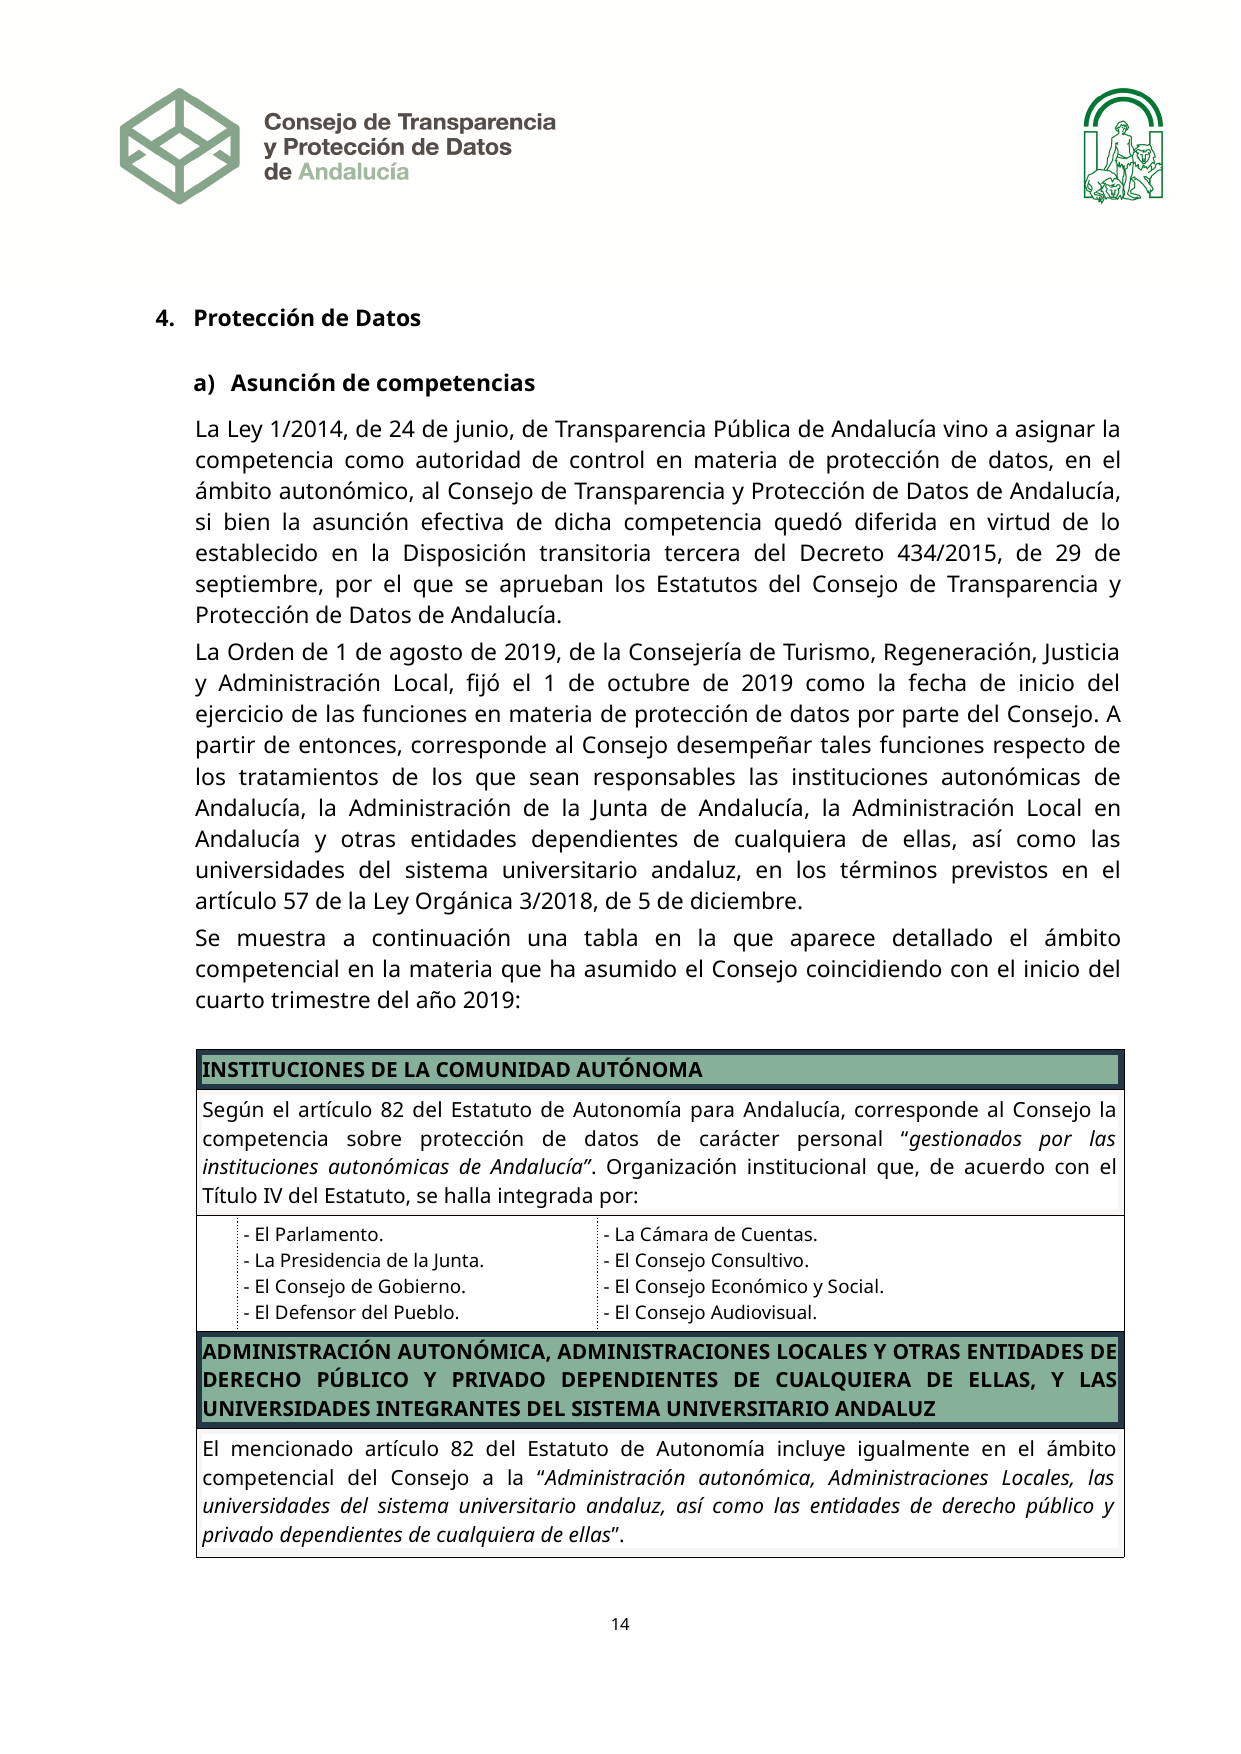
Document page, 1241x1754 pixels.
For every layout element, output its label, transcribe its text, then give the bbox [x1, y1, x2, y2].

table_header INSTITUCIONES DE LA COMUNIDAD AUTÓNOMA [197, 1050, 1124, 1089]
table_cell Administración autonómica, Administraciones locales y otras entidades de derecho público y privado dependientes de cualquiera de ellas, y las universidades integrantes del sistema universitario andaluz [197, 1332, 1124, 1428]
text La Ley 1/2014, de 24 de junio, de Transparencia Pública de Andalucía vino a asignar la competencia como autoridad de control en materia de protección de datos, en el ámbito autonómico, al Consejo de Transparencia y Protección de Datos de Andalucía, si bien la asunción efectiva de dicha competencia quedó diferida en virtud de lo establecido en la Disposición transitoria tercera del Decreto 434/2015, de 29 de septiembre, por el que se aprueban los Estatutos del Consejo de Transparencia y Protección de Datos de Andalucía. [195, 413, 1122, 630]
table_cell El mencionado artículo 82 del Estatuto de Autonomía incluye igualmente en el ámbito competencial del Consejo a la “Administración autonómica, Administraciones Locales, las universidades del sistema universitario andaluz, así como las entidades de derecho público y privado dependientes de cualquiera de ellas”. [197, 1429, 1124, 1557]
table_cell - El Parlamento. - La Presidencia de la Junta. - El Consejo de Gobierno. - El Defensor del Pueblo. [238, 1216, 597, 1331]
table_cell - La Cámara de Cuentas. - El Consejo Consultivo. - El Consejo Económico y Social. - El Consejo Audiovisual. [598, 1216, 1124, 1331]
table_cell Según el artículo 82 del Estatuto de Autonomía para Andalucía, corresponde al Consejo la competencia sobre protección de datos de carácter personal “gestionados por las instituciones autonómicas de Andalucía”. Organización institucional que, de acuerdo con el Título IV del Estatuto, se halla integrada por: [197, 1090, 1124, 1215]
list Protección de Datos [155, 287, 1122, 333]
text La Orden de 1 de agosto de 2019, de la Consejería de Turismo, Regeneración, Justicia y Administración Local, fijó el 1 de octubre de 2019 como la fecha de inicio del ejercicio de las funciones en materia de protección de datos por parte del Consejo. A partir de entonces, corresponde al Consejo desempeñar tales funciones respecto de los tratamientos de los que sean responsables las instituciones autonómicas de Andalucía, la Administración de la Junta de Andalucía, la Administración Local en Andalucía y otras entidades dependientes de cualquiera de ellas, así como las universidades del sistema universitario andaluz, en los términos previstos en el artículo 57 de la Ley Orgánica 3/2018, de 5 de diciembre. [195, 636, 1122, 916]
text Se muestra a continuación una tabla en la que aparece detallado el ámbito competencial en la materia que ha asumido el Consejo coincidiendo con el inicio del cuarto trimestre del año 2019: [195, 922, 1122, 1015]
table_cell [197, 1216, 237, 1331]
list Asunción de competencias [193, 367, 1122, 398]
